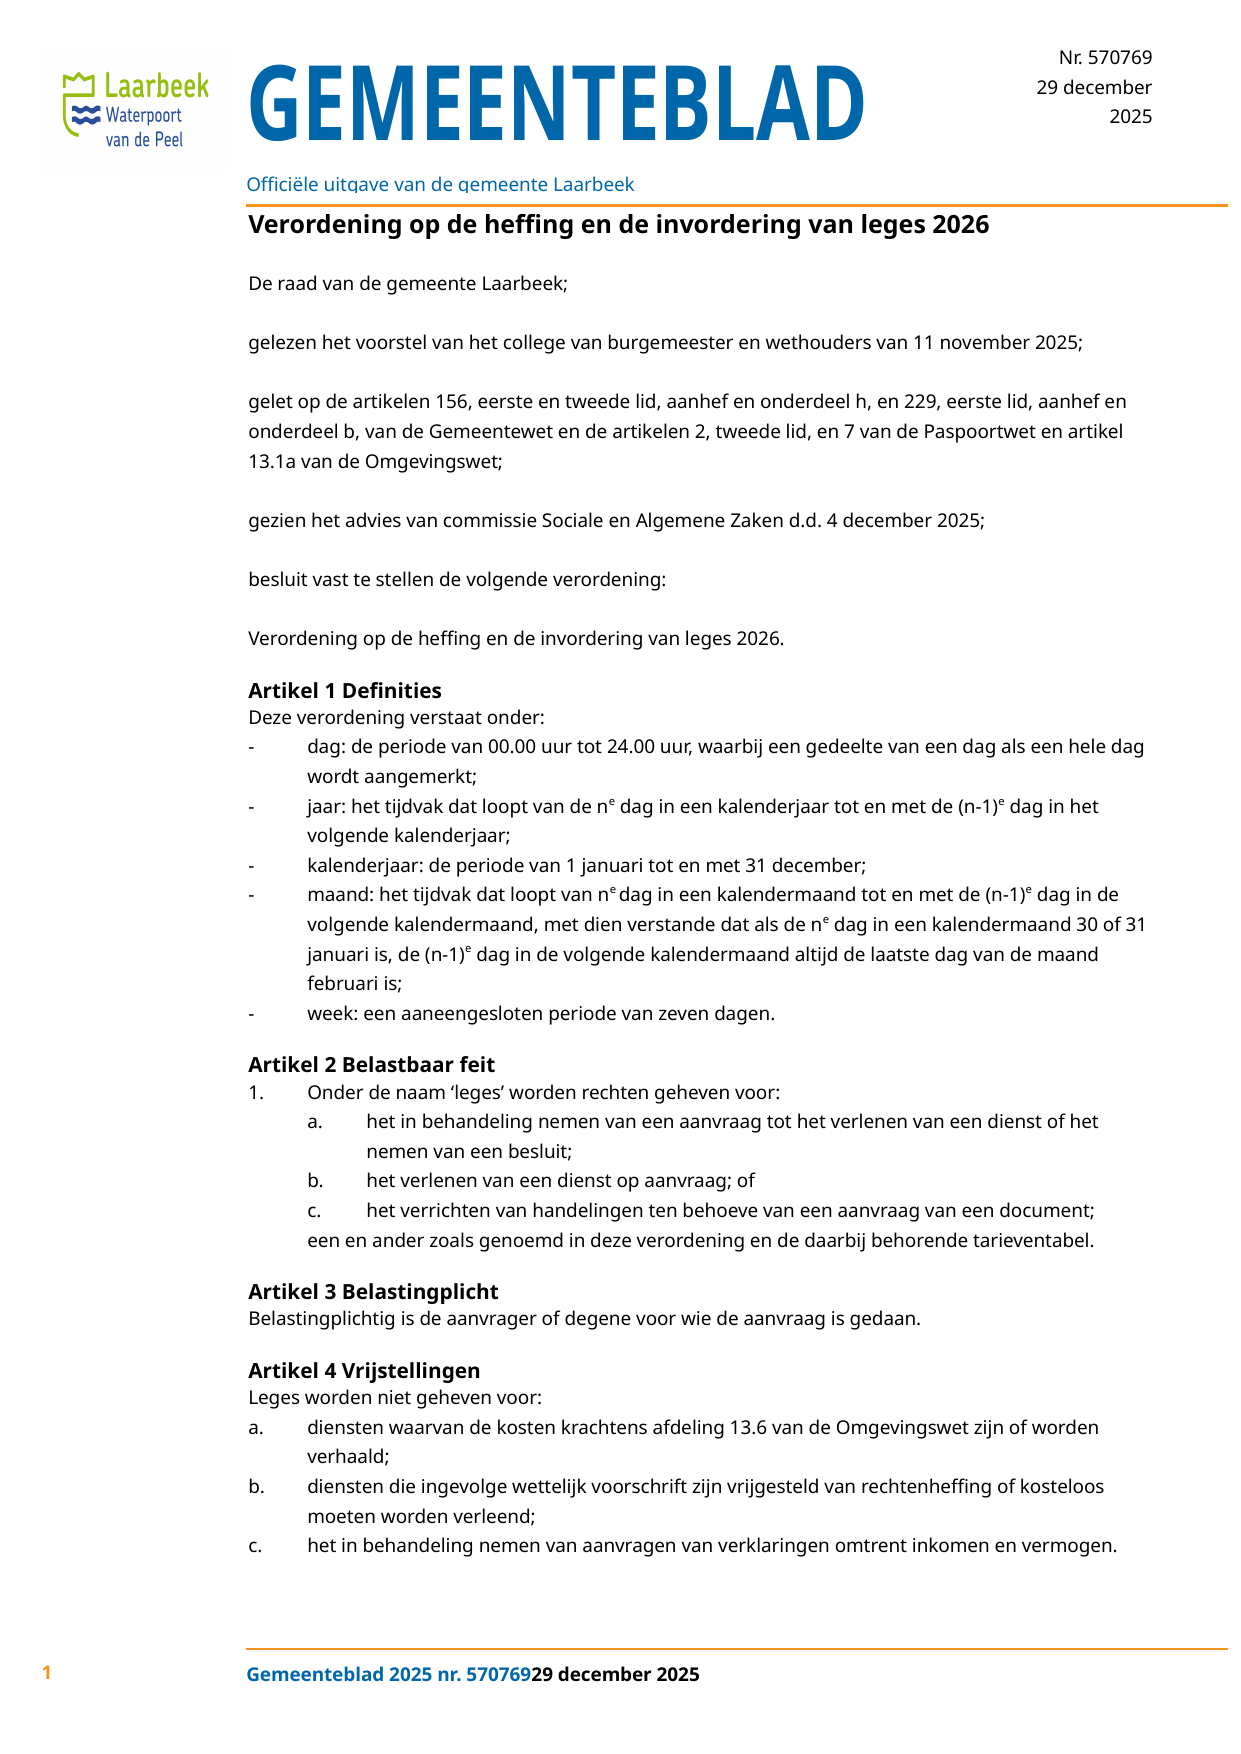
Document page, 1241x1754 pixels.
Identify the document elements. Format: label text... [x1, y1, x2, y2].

list dag: de periode van 00.00 uur tot 24.00 uur, waarbij een gedeelte van een dag als een hele dag wordt aangemerkt; [248, 734, 1152, 789]
list het in behandeling nemen van een aanvraag tot het verlenen van een dienst of het nemen van een besluit; [307, 1108, 1152, 1164]
text Artikel 1 Definities [248, 676, 1152, 704]
text De raad van de gemeente Laarbeek; [248, 270, 1152, 296]
list het in behandeling nemen van aanvragen van verklaringen omtrent inkomen en vermogen. [248, 1532, 1152, 1558]
list week: een aaneengesloten periode van zeven dagen. [248, 1000, 1152, 1026]
text Artikel 4 Vrijstellingen [248, 1356, 1152, 1384]
text Verordening op de heffing en de invordering van leges 2026. [248, 625, 1152, 651]
text Artikel 3 Belastingplicht [248, 1277, 1152, 1306]
list het verlenen van een dienst op aanvraag; of [307, 1168, 1152, 1193]
text Leges worden niet geheven voor: [248, 1384, 1152, 1410]
text Verordening op de heffing en de invordering van leges 2026 [248, 207, 1152, 241]
text gezien het advies van commissie Sociale en Algemene Zaken d.d. 4 december 2025; [248, 507, 1152, 533]
list diensten die ingevolge wettelijk voorschrift zijn vrijgesteld van rechtenheffing of kosteloos moeten worden verleend; [248, 1473, 1152, 1528]
list maand: het tijdvak dat loopt van ne dag in een kalendermaand tot en met de (n-1)e dag in de volgende kalendermaand, met dien verstande dat als de ne dag in een kalendermaand 30 of 31 januari is, de (n-1)e dag in de volgende kalendermaand altijd de laatste dag van de maand februari is; [248, 882, 1152, 996]
text Belastingplichtig is de aanvrager of degene voor wie de aanvraag is gedaan. [248, 1306, 1152, 1331]
text besluit vast te stellen de volgende verordening: [248, 566, 1152, 592]
list jaar: het tijdvak dat loopt van de ne dag in een kalenderjaar tot en met de (n-1)e dag in het volgende kalenderjaar; [248, 793, 1152, 848]
text Artikel 2 Belastbaar feit [248, 1050, 1152, 1079]
text Deze verordening verstaat onder: [248, 704, 1152, 730]
list Onder de naam ‘leges’ worden rechten geheven voor: [248, 1079, 1152, 1104]
picture [41, 47, 231, 172]
text gelezen het voorstel van het college van burgemeester en wethouders van 11 november 2025; [248, 329, 1152, 355]
list een en ander zoals genoemd in deze verordening en de daarbij behorende tarieventabel. [248, 1227, 1152, 1252]
text gelet op de artikelen 156, eerste en tweede lid, aanhef en onderdeel h, en 229, eerste lid, aanhef en onderdeel b, van de Gemeentewet en de artikelen 2, tweede lid, en 7 van de Paspoortwet en artikel 13.1a van de Omgevingswet; [248, 389, 1152, 473]
list kalenderjaar: de periode van 1 januari tot en met 31 december; [248, 852, 1152, 878]
list het verrichten van handelingen ten behoeve van een aanvraag van een document; [307, 1197, 1152, 1223]
list diensten waarvan de kosten krachtens afdeling 13.6 van de Omgevingswet zijn of worden verhaald; [248, 1414, 1152, 1469]
